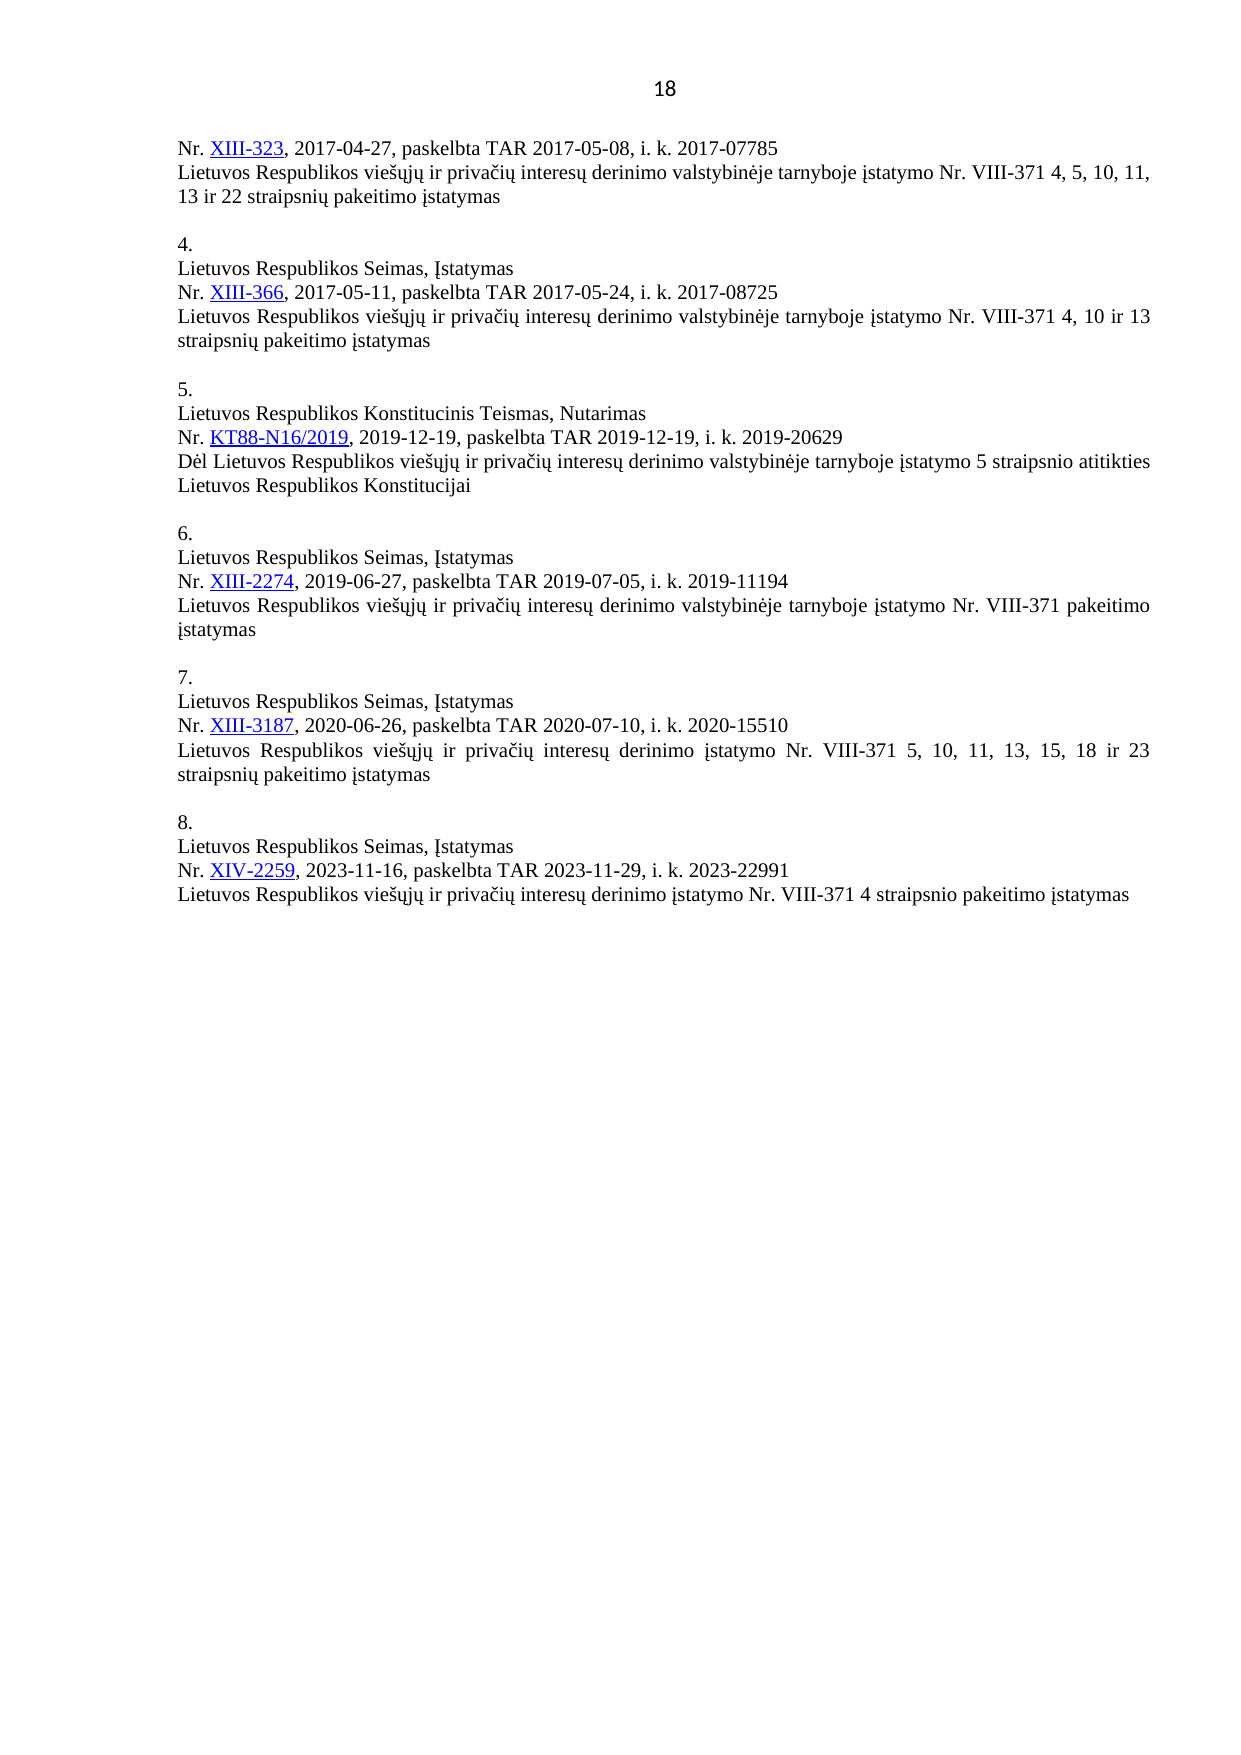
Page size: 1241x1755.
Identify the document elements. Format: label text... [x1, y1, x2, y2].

text Lietuvos Respublikos viešųjų ir privačių interesų derinimo įstatymo Nr. VIII-371 5, 10, 11, 13, 15, 18 ir 23 straipsnių pakeitimo įstatymas [177, 737, 1152, 786]
text Nr. XIV-2259, 2023-11-16, paskelbta TAR 2023-11-29, i. k. 2023-22991 [177, 858, 1152, 882]
text Lietuvos Respublikos Seimas, Įstatymas [177, 545, 1152, 569]
text 8. [177, 810, 1152, 834]
text 6. [177, 521, 1152, 545]
text Lietuvos Respublikos Seimas, Įstatymas [177, 689, 1152, 713]
text 7. [177, 665, 1152, 689]
text Lietuvos Respublikos viešųjų ir privačių interesų derinimo valstybinėje tarnyboje įstatymo Nr. VIII-371 4, 5, 10, 11, 13 ir 22 straipsnių pakeitimo įstatymas [177, 160, 1152, 208]
text Dėl Lietuvos Respublikos viešųjų ir privačių interesų derinimo valstybinėje tarnyboje įstatymo 5 straipsnio atitikties Lietuvos Respublikos Konstitucijai [177, 449, 1152, 497]
text Lietuvos Respublikos Seimas, Įstatymas [177, 256, 1152, 280]
text Nr. XIII-366, 2017-05-11, paskelbta TAR 2017-05-24, i. k. 2017-08725 [177, 280, 1152, 304]
text Lietuvos Respublikos viešųjų ir privačių interesų derinimo valstybinėje tarnyboje įstatymo Nr. VIII-371 4, 10 ir 13 straipsnių pakeitimo įstatymas [177, 304, 1152, 352]
text Lietuvos Respublikos viešųjų ir privačių interesų derinimo įstatymo Nr. VIII-371 4 straipsnio pakeitimo įstatymas [177, 882, 1152, 906]
text Lietuvos Respublikos Seimas, Įstatymas [177, 834, 1152, 858]
text Nr. XIII-2274, 2019-06-27, paskelbta TAR 2019-07-05, i. k. 2019-11194 [177, 569, 1152, 593]
text 4. [177, 232, 1152, 256]
text Nr. XIII-3187, 2020-06-26, paskelbta TAR 2020-07-10, i. k. 2020-15510 [177, 713, 1152, 737]
text Nr. KT88-N16/2019, 2019-12-19, paskelbta TAR 2019-12-19, i. k. 2019-20629 [177, 425, 1152, 449]
text Lietuvos Respublikos viešųjų ir privačių interesų derinimo valstybinėje tarnyboje įstatymo Nr. VIII-371 pakeitimo įstatymas [177, 593, 1152, 641]
text Nr. XIII-323, 2017-04-27, paskelbta TAR 2017-05-08, i. k. 2017-07785 [177, 136, 1152, 160]
text Lietuvos Respublikos Konstitucinis Teismas, Nutarimas [177, 401, 1152, 425]
text 5. [177, 377, 1152, 401]
